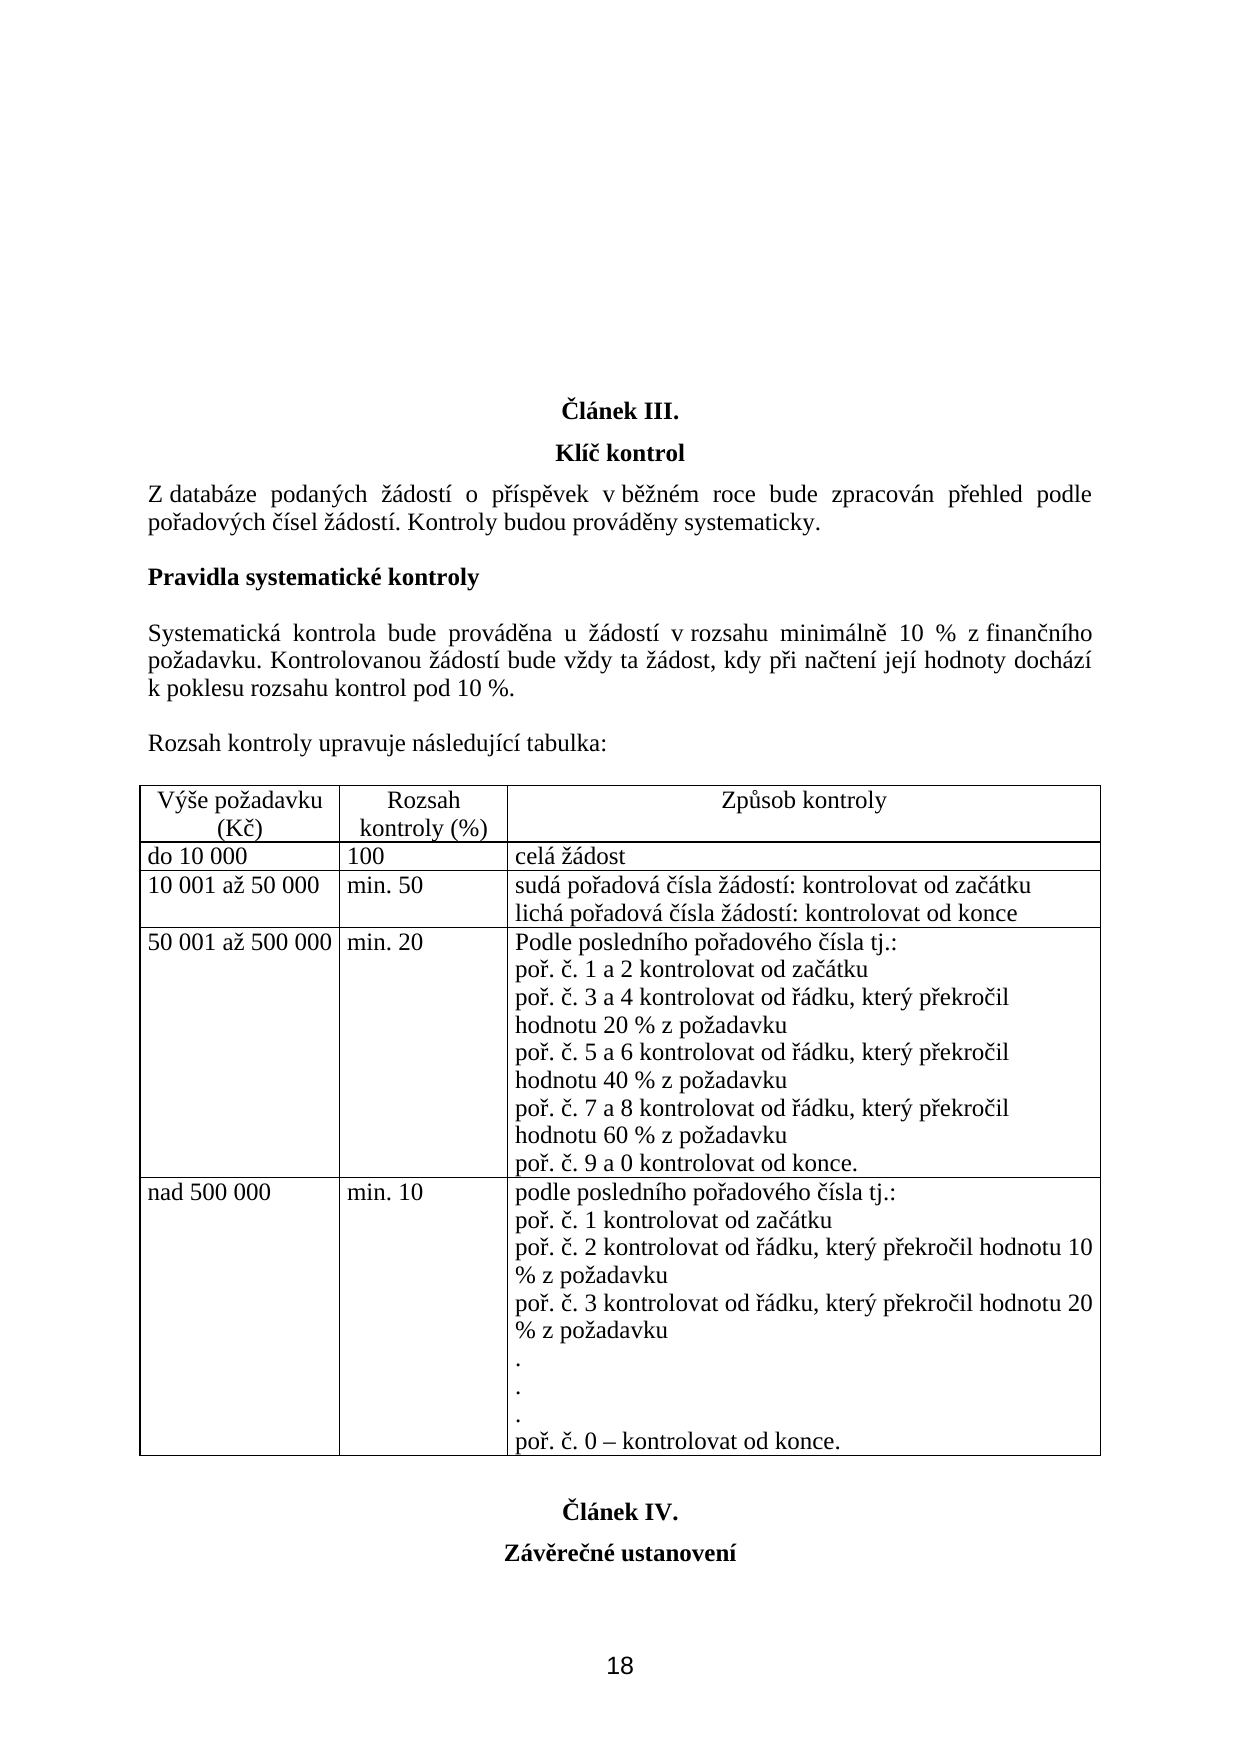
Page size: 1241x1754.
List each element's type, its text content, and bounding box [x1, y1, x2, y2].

table_cell 50 001 až 500 000 [141, 928, 339, 1177]
table_cell min. 20 [340, 928, 507, 1177]
table_cell min. 50 [340, 871, 507, 927]
table_cell 10 001 až 50 000 [141, 871, 339, 927]
text Rozsah kontroly upravuje následující tabulka: [148, 729, 1092, 757]
text Článek III. [148, 397, 1092, 425]
table_cell 100 [340, 843, 507, 870]
table_header Způsob kontroly [508, 786, 1100, 841]
table_header Výše požadavku (Kč) [141, 786, 339, 841]
text Závěrečné ustanovení [148, 1539, 1092, 1567]
table_cell celá žádost [508, 843, 1100, 870]
table_cell nad 500 000 [141, 1178, 339, 1455]
table_cell do 10 000 [141, 843, 339, 870]
text Článek IV. [148, 1498, 1092, 1526]
text Systematická kontrola bude prováděna u žádostí v rozsahu minimálně 10 % z finančního požadavku. Kontrolovanou žádostí bude vždy ta žádost, kdy při načtení její hodnoty dochází k poklesu rozsahu kontrol pod 10 %. [148, 619, 1092, 702]
text Z databáze podaných žádostí o příspěvek v běžném roce bude zpracován přehled podle pořadových čísel žádostí. Kontroly budou prováděny systematicky. [148, 480, 1092, 536]
table_cell min. 10 [340, 1178, 507, 1455]
text Pravidla systematické kontroly [148, 563, 1092, 591]
table_cell Podle posledního pořadového čísla tj.: poř. č. 1 a 2 kontrolovat od začátku poř. č. 3 a 4 kontrolovat od řádku, který překročil hodnotu 20 % z požadavku poř. č. 5 a 6 kontrolovat od řádku, který překročil hodnotu 40 % z požadavku poř. č. 7 a 8 kontrolovat od řádku, který překročil hodnotu 60 % z požadavku poř. č. 9 a 0 kontrolovat od konce. [508, 928, 1100, 1177]
table_cell podle posledního pořadového čísla tj.: poř. č. 1 kontrolovat od začátku poř. č. 2 kontrolovat od řádku, který překročil hodnotu 10 % z požadavku poř. č. 3 kontrolovat od řádku, který překročil hodnotu 20 % z požadavku . . . poř. č. 0 – kontrolovat od konce. [508, 1178, 1100, 1455]
text Klíč kontrol [148, 439, 1092, 466]
table_header Rozsah kontroly (%) [340, 786, 507, 841]
table_cell sudá pořadová čísla žádostí: kontrolovat od začátku lichá pořadová čísla žádostí: kontrolovat od konce [508, 871, 1100, 927]
